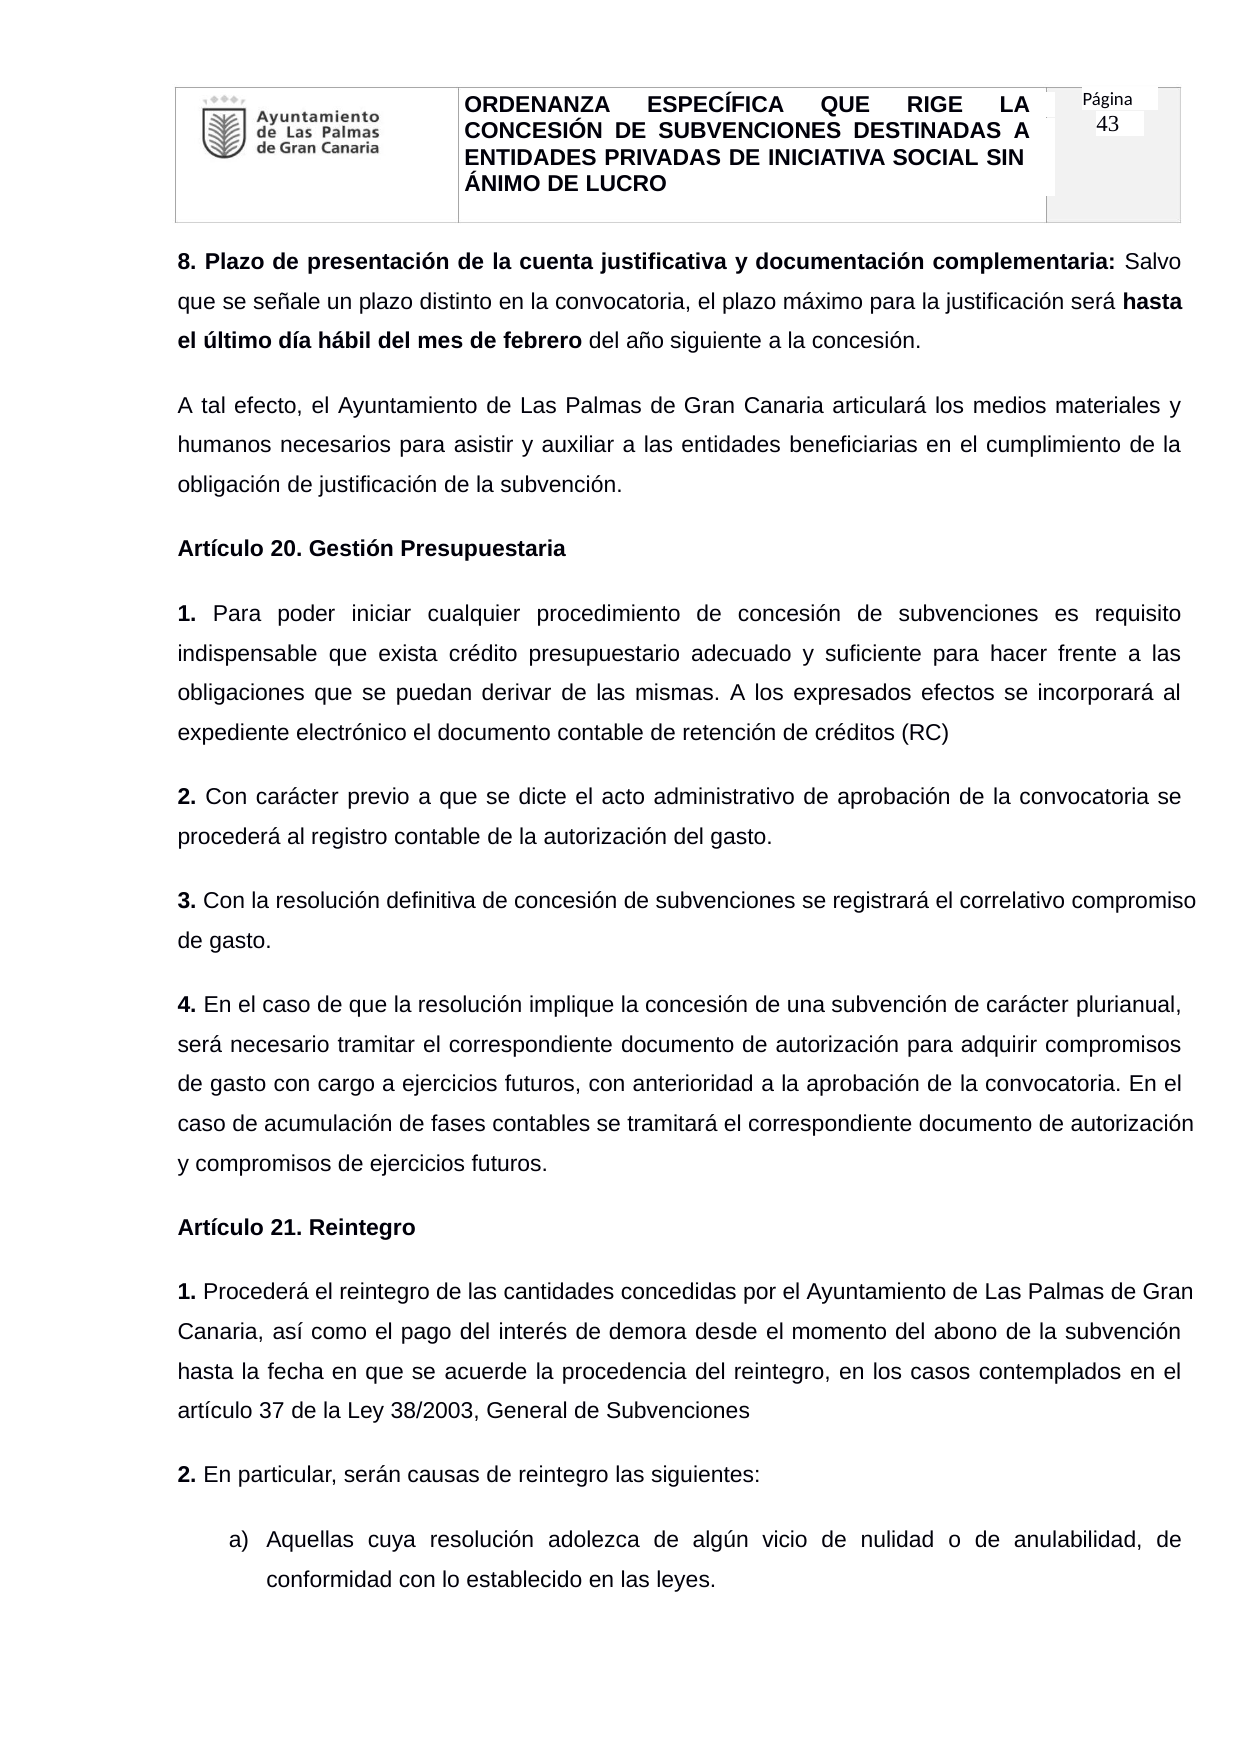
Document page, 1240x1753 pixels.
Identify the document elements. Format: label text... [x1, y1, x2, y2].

text Canaria, así como el pago del interés de demora desde el momento del abono de la subvención [177, 1319, 1206, 1345]
text que se señale un plazo distinto en la convocatoria, el plazo máximo para la justificación será hasta [177, 288, 1207, 314]
text y compromisos de ejercicios futuros. [177, 1151, 1206, 1176]
text Artículo 21. Reintegro [177, 1215, 441, 1240]
text procederá al registro contable de la autorización del gasto. [177, 824, 797, 849]
text indispensable que exista crédito presupuestario adecuado y suficiente para hacer frente a las [177, 640, 1206, 666]
text caso de acumulación de fases contables se tramitará el correspondiente documento de autorización [177, 1111, 1206, 1137]
text a) Aquellas cuya resolución adolezca de algún vicio de nulidad o de anulabilidad, de [228, 1527, 1206, 1553]
text humanos necesarios para asistir y auxiliar a las entidades beneficiarias en el cumplimiento de la [177, 432, 1206, 458]
text hasta la fecha en que se acuerde la procedencia del reintegro, en los casos contemplados en el [177, 1358, 1206, 1384]
text LA [999, 92, 1055, 117]
text artículo 37 de la Ley 38/2003, General de Subvenciones [177, 1398, 1206, 1424]
text obligaciones que se puedan derivar de las mismas. A los expresados efectos se incorporará al [177, 680, 1206, 706]
text 4 [1096, 111, 1108, 136]
text Página [1082, 87, 1158, 110]
text 2. En particular, serán causas de reintegro las siguientes: [177, 1462, 786, 1488]
text 1. Para poder iniciar cualquier procedimiento de concesión de subvenciones es requisito [177, 601, 1206, 626]
text 2. Con carácter previo a que se dicte el acto administrativo de aprobación de la convocatoria se [177, 784, 1206, 809]
text obligación de justificación de la subvención. [177, 472, 1206, 498]
text ORDENANZA [464, 92, 636, 117]
text ENTIDADES PRIVADAS DE INICIATIVA SOCIAL SIN [464, 144, 1055, 170]
text CONCESIÓN DE SUBVENCIONES DESTINADAS A [464, 118, 1055, 144]
text A tal efecto, el Ayuntamiento de Las Palmas de Gran Canaria articulará los medios materiales y [177, 393, 1206, 418]
text 8. Plazo de presentación de la cuenta justificativa y documentación complementaria: Salvo [177, 249, 1206, 274]
text será necesario tramitar el correspondiente documento de autorización para adquirir compromisos [177, 1032, 1206, 1057]
text 4. En el caso de que la resolución implique la concesión de una subvención de carácter plurianual, [177, 992, 1206, 1018]
text Artículo 20. Gestión Presupuestaria [177, 536, 591, 562]
text el último día hábil del mes de febrero del año siguiente a la concesión. [177, 328, 945, 354]
text ÁNIMO DE LUCRO [464, 171, 1055, 196]
text QUE [820, 92, 895, 117]
text RIGE [907, 92, 988, 117]
text 3. Con la resolución definitiva de concesión de subvenciones se registrará el correlativo compromiso [177, 888, 1206, 914]
text 3 [1108, 111, 1144, 136]
text de gasto. [177, 928, 297, 953]
text 1. Procederá el reintegro de las cantidades concedidas por el Ayuntamiento de Las Palmas de Gran [177, 1279, 1206, 1305]
text ESPECÍFICA [647, 92, 810, 117]
text expediente electrónico el documento contable de retención de créditos (RC) [177, 720, 1206, 746]
text de gasto con cargo a ejercicios futuros, con anterioridad a la aprobación de la convocatoria. En el [177, 1071, 1206, 1097]
text conformidad con lo establecido en las leyes. [266, 1567, 1206, 1592]
